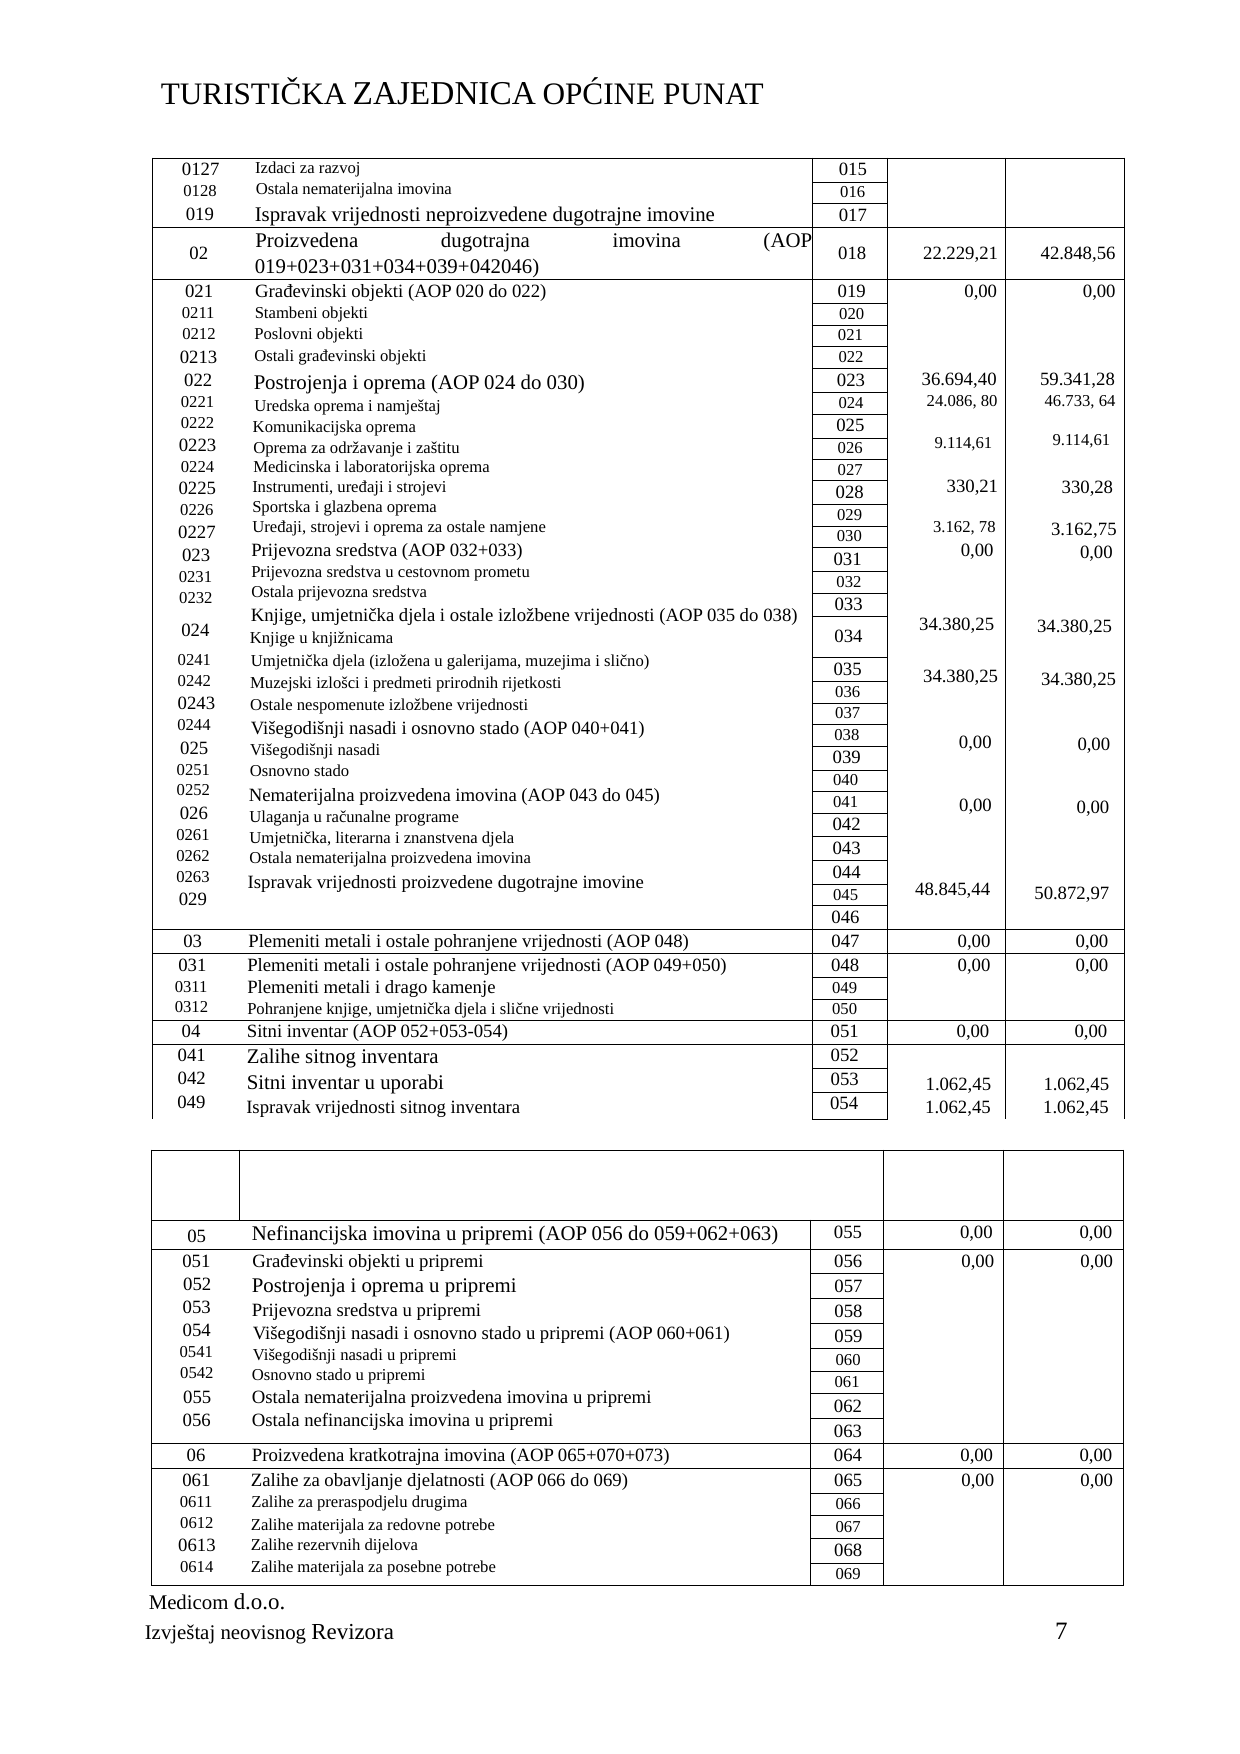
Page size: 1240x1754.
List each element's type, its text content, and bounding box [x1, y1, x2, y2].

table_cell 027 [813, 460, 887, 480]
table_cell 1.062,45 1.062,45 [1006, 1045, 1124, 1119]
table_cell 0,00 [884, 1469, 1003, 1585]
table_cell 1.062,45 1.062,45 [888, 1045, 1005, 1119]
table_cell 066 [811, 1494, 883, 1515]
table_cell 037 [813, 704, 887, 724]
table_cell 036 [813, 682, 887, 703]
table_cell 056 [811, 1250, 883, 1273]
table_cell 058 [811, 1299, 883, 1323]
table_cell 041 042 049 [153, 1045, 246, 1119]
table_cell 0,00 59.341,28 46.733, 64 9.114,61 330,28 3.162,75 0,00 34.380,25 34.380,25 0,00 0,00 50.872,97 [1006, 280, 1124, 929]
table_cell Zalihe za obavljanje djelatnosti (AOP 066 do 069) Zalihe za preraspodjelu drugima Zalihe materijala za redovne potrebe Zalihe rezervnih dijelova Zalihe materijala za posebne potrebe [239, 1469, 810, 1585]
table_header [152, 1151, 239, 1219]
table_cell 025 [813, 415, 887, 437]
table_cell Proizvedena kratkotrajna imovina (AOP 065+070+073) [239, 1444, 810, 1468]
table_cell 065 [811, 1469, 883, 1493]
table_cell 0,00 [884, 1250, 1003, 1443]
table_cell 048 [813, 954, 887, 977]
table_cell 0127 0128 019 [153, 159, 246, 227]
table_cell 04 [153, 1021, 246, 1044]
table_cell 049 [813, 978, 887, 998]
table_cell 040 [813, 771, 887, 791]
table_cell 031 [813, 548, 887, 571]
table_cell 020 [813, 304, 887, 325]
table_header [884, 1151, 1003, 1219]
table_cell 021 [813, 326, 887, 346]
table_cell 053 [813, 1069, 887, 1091]
table_cell Proizvedena dugotrajna imovina (AOP 019+023+031+034+039+042046) [246, 228, 812, 279]
table_cell Zalihe sitnog inventara Sitni inventar u uporabi Ispravak vrijednosti sitnog inventara [246, 1045, 812, 1119]
table_cell 059 [811, 1324, 883, 1348]
table_cell 060 [811, 1349, 883, 1371]
table_cell 052 [813, 1045, 887, 1068]
table_cell [888, 159, 1005, 227]
table_cell 0,00 [1004, 1250, 1123, 1443]
table_cell 046 [813, 906, 887, 929]
table_cell 064 [811, 1444, 883, 1468]
table_cell Građevinski objekti (AOP 020 do 022) Stambeni objekti Poslovni objekti Ostali građevinski objekti Postrojenja i oprema (AOP 024 do 030) Uredska oprema i namještaj Komunikacijska oprema Oprema za održavanje i zaštitu Medicinska i laboratorijska oprema Instrumenti, uređaji i strojevi Sportska i glazbena oprema Uređaji, strojevi i oprema za ostale namjene Prijevozna sredstva (AOP 032+033) Prijevozna sredstva u cestovnom prometu Ostala prijevozna sredstva Knjige, umjetnička djela i ostale izložbene vrijednosti (AOP 035 do 038) Knjige u knjižnicama Umjetnička djela (izložena u galerijama, muzejima i slično) Muzejski izlošci i predmeti prirodnih rijetkosti Ostale nespomenute izložbene vrijednosti Višegodišnji nasadi i osnovno stado (AOP 040+041) Višegodišnji nasadi Osnovno stado Nematerijalna proizvedena imovina (AOP 043 do 045) Ulaganja u računalne programe Umjetnička, literarna i znanstvena djela Ostala nematerijalna proizvedena imovina Ispravak vrijednosti proizvedene dugotrajne imovine [246, 280, 812, 929]
table_cell 016 [813, 183, 887, 203]
table_cell 42.848,56 [1006, 228, 1124, 279]
table_cell 062 [811, 1394, 883, 1418]
table_cell 038 [813, 725, 887, 746]
table_cell Nefinancijska imovina u pripremi (AOP 056 do 059+062+063) [239, 1221, 810, 1248]
table_cell 0,00 [1004, 1221, 1123, 1248]
table_cell 0,00 [884, 1444, 1003, 1468]
table_cell 057 [811, 1274, 883, 1298]
table_cell 0,00 [1006, 954, 1124, 1020]
table_cell 015 [813, 159, 887, 181]
table_cell 050 [813, 1000, 887, 1020]
table_cell 055 [811, 1221, 883, 1248]
table_cell 0,00 [1006, 1021, 1124, 1044]
table_cell 0,00 [884, 1221, 1003, 1248]
table_cell 044 [813, 861, 887, 884]
table_cell 022 [813, 347, 887, 368]
table_cell Izdaci za razvoj Ostala nematerijalna imovina Ispravak vrijednosti neproizvedene dugotrajne imovine [246, 159, 812, 227]
table_cell 039 [813, 747, 887, 769]
table_cell 063 [811, 1419, 883, 1443]
table_cell 035 [813, 658, 887, 681]
table_cell 06 [152, 1444, 239, 1468]
table_cell 03 [153, 930, 246, 953]
table_cell 051 [813, 1021, 887, 1044]
table_header [240, 1151, 883, 1219]
table_cell 021 0211 0212 0213 022 0221 0222 0223 0224 0225 0226 0227 023 0231 0232 024 0241 0242 0243 0244 025 0251 0252 026 0261 0262 0263 029 [153, 280, 246, 929]
table_cell 0,00 [888, 954, 1005, 1020]
table_cell 042 [813, 814, 887, 836]
table_cell 051 052 053 054 0541 0542 055 056 [152, 1250, 239, 1443]
table_cell 018 [813, 228, 887, 279]
table_cell 032 [813, 572, 887, 592]
table_cell 028 [813, 481, 887, 504]
table_cell 061 [811, 1372, 883, 1393]
table_cell 05 [152, 1221, 239, 1248]
table_cell 024 [813, 393, 887, 413]
table_cell Sitni inventar (AOP 052+053-054) [246, 1021, 812, 1044]
table_header [1004, 1151, 1123, 1219]
table_cell 054 [813, 1093, 887, 1119]
table_cell 047 [813, 930, 887, 953]
table_cell Plemeniti metali i ostale pohranjene vrijednosti (AOP 049+050) Plemeniti metali i drago kamenje Pohranjene knjige, umjetnička djela i slične vrijednosti [246, 954, 812, 1020]
table_cell 034 [813, 617, 887, 657]
table_cell 030 [813, 527, 887, 547]
table_cell 0,00 [1004, 1444, 1123, 1468]
table_cell 045 [813, 885, 887, 905]
table_cell 061 0611 0612 0613 0614 [152, 1469, 239, 1585]
table_cell 0,00 [888, 1021, 1005, 1044]
table_cell 068 [811, 1539, 883, 1562]
table_cell 0,00 36.694,40 24.086, 80 9.114,61 330,21 3.162, 78 0,00 34.380,25 34.380,25 0,00 0,00 48.845,44 [888, 280, 1005, 929]
table_cell 023 [813, 369, 887, 392]
table_cell 0,00 [888, 930, 1005, 953]
table_cell 0,00 [1006, 930, 1124, 953]
table_cell 041 [813, 792, 887, 812]
table_cell [1006, 159, 1124, 227]
table_cell 033 [813, 594, 887, 616]
table_cell 019 [813, 280, 887, 303]
table_cell 22.229,21 [888, 228, 1005, 279]
table_cell 017 [813, 204, 887, 227]
table_cell 0,00 [1004, 1469, 1123, 1585]
table_cell 02 [153, 228, 246, 279]
table_cell 069 [811, 1564, 883, 1585]
table_cell 043 [813, 837, 887, 860]
table_cell Plemeniti metali i ostale pohranjene vrijednosti (AOP 048) [246, 930, 812, 953]
table_cell 031 0311 0312 [153, 954, 246, 1020]
table_cell Građevinski objekti u pripremi Postrojenja i oprema u pripremi Prijevozna sredstva u pripremi Višegodišnji nasadi i osnovno stado u pripremi (AOP 060+061) Višegodišnji nasadi u pripremi Osnovno stado u pripremi Ostala nematerijalna proizvedena imovina u pripremi Ostala nefinancijska imovina u pripremi [239, 1250, 810, 1443]
table_cell 067 [811, 1516, 883, 1538]
table_cell 026 [813, 439, 887, 459]
table_cell 029 [813, 505, 887, 526]
